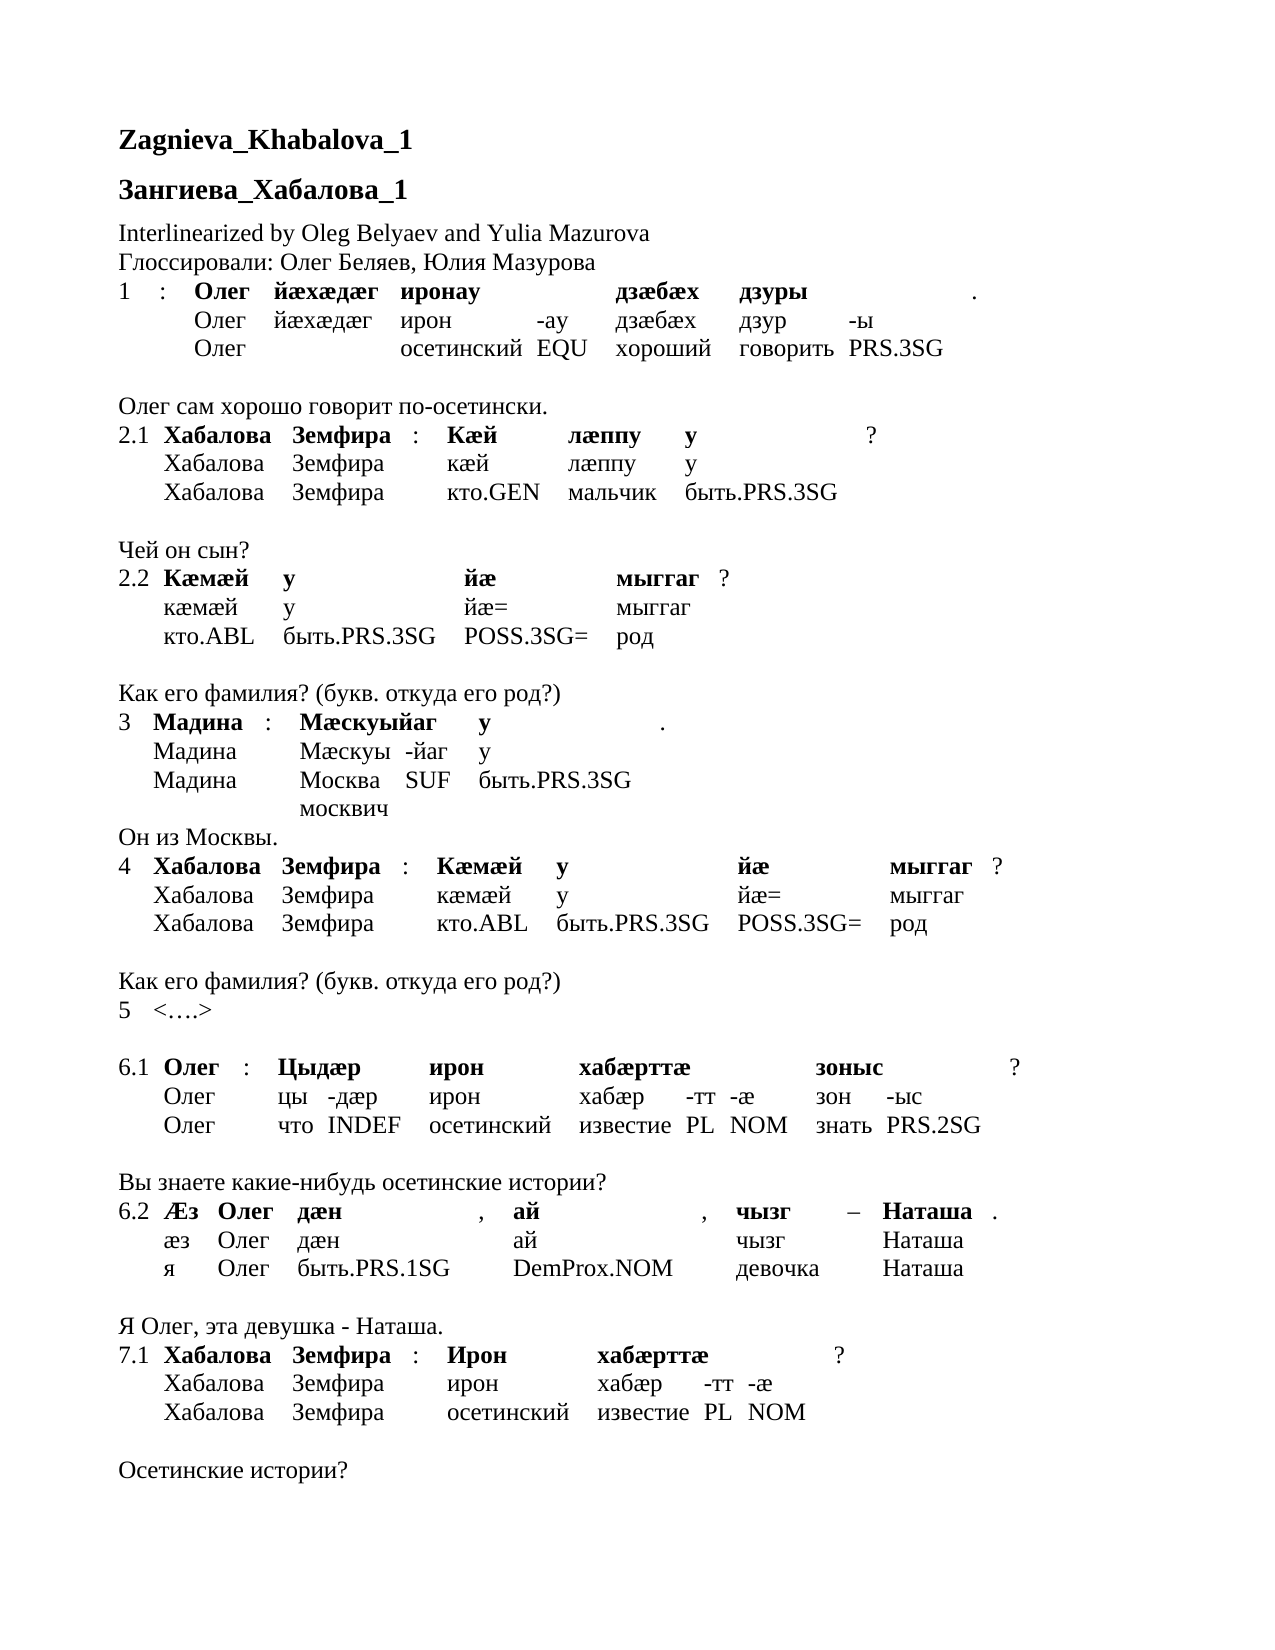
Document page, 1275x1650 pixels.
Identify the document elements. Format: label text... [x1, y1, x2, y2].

text Олег [194, 305, 246, 333]
text Хабалова [153, 851, 268, 880]
text ирон [447, 1368, 569, 1397]
text зон [816, 1081, 872, 1110]
text Ирон [447, 1340, 583, 1368]
text москвич [299, 793, 464, 822]
text . [971, 276, 992, 305]
text йæ= [737, 880, 862, 908]
text Земфира [281, 880, 374, 908]
text Земфира [292, 420, 398, 448]
text лæппу [568, 448, 657, 477]
text Хабалова [163, 1397, 264, 1426]
text Олег сам хорошо говорит по-осетински. [118, 391, 1249, 420]
text хабæр [597, 1368, 690, 1397]
text Земфира [292, 1340, 398, 1368]
text хабæрттæ [579, 1052, 802, 1081]
text чызг [736, 1196, 834, 1225]
text осетинский [429, 1110, 551, 1138]
text быть.PRS.1SG [297, 1253, 451, 1282]
text цы [278, 1081, 314, 1110]
text знать [816, 1110, 872, 1138]
text Земфира [281, 851, 388, 880]
text Олег [217, 1253, 269, 1282]
text мыггаг [616, 563, 704, 592]
text чызг [736, 1225, 820, 1253]
text ? [1009, 1052, 1030, 1081]
title Зангиева_Хабалова_1 [118, 172, 1249, 206]
text йæ= [464, 592, 588, 621]
text дзур [739, 305, 834, 333]
text Земфира [281, 908, 374, 937]
text хабæр [579, 1081, 672, 1110]
text 4 [118, 851, 139, 880]
text быть.PRS.3SG [478, 765, 632, 793]
text 1 [118, 276, 139, 305]
text дзæбæх [615, 305, 712, 333]
text род [889, 908, 964, 937]
text у [478, 707, 646, 736]
text мальчик [568, 477, 657, 506]
text известие [597, 1397, 690, 1426]
text Земфира [292, 448, 384, 477]
text Хабалова [163, 1340, 278, 1368]
text дæн [297, 1196, 464, 1225]
text у [283, 592, 436, 621]
text Чей он сын? [118, 535, 1249, 563]
text Как его фамилия? (букв. откуда его род?) [118, 678, 1249, 707]
text Хабалова [153, 908, 254, 937]
text Наташа [882, 1196, 978, 1225]
text у [556, 851, 723, 880]
text что [278, 1110, 314, 1138]
text Хабалова [163, 420, 278, 448]
text Мæскуыйаг [299, 707, 464, 736]
text Осетинские истории? [118, 1455, 1249, 1483]
text дæн [297, 1225, 451, 1253]
text ирон [429, 1052, 565, 1081]
text Олег [163, 1052, 229, 1081]
text у [283, 563, 450, 592]
text говорить [739, 333, 834, 362]
text -ау [536, 305, 588, 333]
text девочка [736, 1253, 820, 1282]
text кæмæй [437, 880, 528, 908]
text известие [579, 1110, 672, 1138]
text : [264, 707, 286, 736]
text осетинский [400, 333, 523, 362]
text , [478, 1196, 499, 1225]
text Как его фамилия? (букв. откуда его род?) [118, 966, 1249, 995]
text NOM [748, 1397, 806, 1426]
text Хабалова [153, 880, 254, 908]
text Олег [217, 1196, 283, 1225]
text Земфира [292, 1397, 384, 1426]
text PRS.2SG [886, 1110, 981, 1138]
text -ы [848, 305, 944, 333]
text хороший [615, 333, 712, 362]
text ай [513, 1196, 687, 1225]
text -тт [703, 1368, 734, 1397]
text <….> [153, 995, 212, 1023]
text я [163, 1253, 190, 1282]
text : [243, 1052, 264, 1081]
text Олег [194, 333, 246, 362]
text Мæскуы [299, 736, 391, 765]
text 6.2 [118, 1196, 149, 1225]
text : [412, 420, 433, 448]
text Земфира [292, 477, 384, 506]
text Æз [163, 1196, 204, 1225]
text – [847, 1196, 868, 1225]
text DemProx.NOM [513, 1253, 673, 1282]
text быть.PRS.3SG [556, 908, 709, 937]
text EQU [536, 333, 588, 362]
text осетинский [447, 1397, 569, 1426]
text Москва [299, 765, 391, 793]
text йæ [737, 851, 876, 880]
text -æ [748, 1368, 806, 1397]
text Мадина [153, 736, 237, 765]
text Олег [163, 1081, 215, 1110]
text 3 [118, 707, 139, 736]
text PL [703, 1397, 734, 1426]
text йæ [464, 563, 602, 592]
text Хабалова [163, 448, 264, 477]
text Interlinearized by Oleg Belyaev and Yulia Mazurova [118, 218, 1249, 247]
text Олег [217, 1225, 269, 1253]
text 7.1 [118, 1340, 149, 1368]
text Цыдæр [278, 1052, 415, 1081]
text Кæмæй [163, 563, 269, 592]
text мыггаг [616, 592, 691, 621]
title Zagnieva_Khabalova_1 [118, 122, 1249, 156]
text Наташа [882, 1225, 964, 1253]
text Хабалова [163, 477, 264, 506]
text кто.ABL [437, 908, 528, 937]
text зоныс [816, 1052, 995, 1081]
text быть.PRS.3SG [684, 477, 838, 506]
text . [659, 707, 680, 736]
text йæхæдæг [273, 305, 372, 333]
text SUF [405, 765, 451, 793]
text Олег [163, 1110, 215, 1138]
text æз [163, 1225, 190, 1253]
text ? [866, 420, 887, 448]
text 5 [118, 995, 139, 1023]
text быть.PRS.3SG [283, 621, 436, 650]
text дзуры [739, 276, 957, 305]
text Наташа [882, 1253, 964, 1282]
text Земфира [292, 1368, 384, 1397]
text -ыс [886, 1081, 981, 1110]
text хабæрттæ [597, 1340, 820, 1368]
text Кæмæй [437, 851, 542, 880]
text Олег [194, 276, 260, 305]
text Вы знаете какие-нибудь осетинские истории? [118, 1167, 1249, 1196]
text мыггаг [889, 880, 964, 908]
text лæппу [568, 420, 671, 448]
text -дæр [327, 1081, 401, 1110]
text у [556, 880, 709, 908]
text у [478, 736, 632, 765]
text -йаг [405, 736, 451, 765]
text ирон [400, 305, 523, 333]
text NOM [729, 1110, 788, 1138]
text . [992, 1196, 1013, 1225]
text , [701, 1196, 722, 1225]
text у [684, 420, 852, 448]
text Он из Москвы. [118, 822, 1249, 851]
text ай [513, 1225, 673, 1253]
text иронау [400, 276, 602, 305]
text йæхæдæг [273, 276, 386, 305]
text кто.ABL [163, 621, 255, 650]
text PRS.3SG [848, 333, 944, 362]
text PL [686, 1110, 716, 1138]
text POSS.3SG= [464, 621, 588, 650]
text кто.GEN [447, 477, 540, 506]
text ? [718, 563, 739, 592]
text род [616, 621, 691, 650]
text мыггаг [889, 851, 978, 880]
text ирон [429, 1081, 551, 1110]
text ? [992, 851, 1013, 880]
text INDEF [327, 1110, 401, 1138]
text : [412, 1340, 433, 1368]
text Мадина [153, 765, 237, 793]
text Мадина [153, 707, 251, 736]
text -æ [729, 1081, 788, 1110]
text дзæбæх [615, 276, 725, 305]
text 2.2 [118, 563, 149, 592]
text Кæй [447, 420, 554, 448]
text 6.1 [118, 1052, 149, 1081]
text у [684, 448, 838, 477]
text ? [834, 1340, 855, 1368]
text Я Олег, эта девушка - Наташа. [118, 1311, 1249, 1340]
text кæй [447, 448, 540, 477]
text кæмæй [163, 592, 255, 621]
text : [402, 851, 423, 880]
text : [159, 276, 180, 305]
text Глоссировали: Олег Беляев, Юлия Мазурова [118, 247, 1249, 276]
text 2.1 [118, 420, 149, 448]
text POSS.3SG= [737, 908, 862, 937]
text Хабалова [163, 1368, 264, 1397]
text -тт [686, 1081, 716, 1110]
